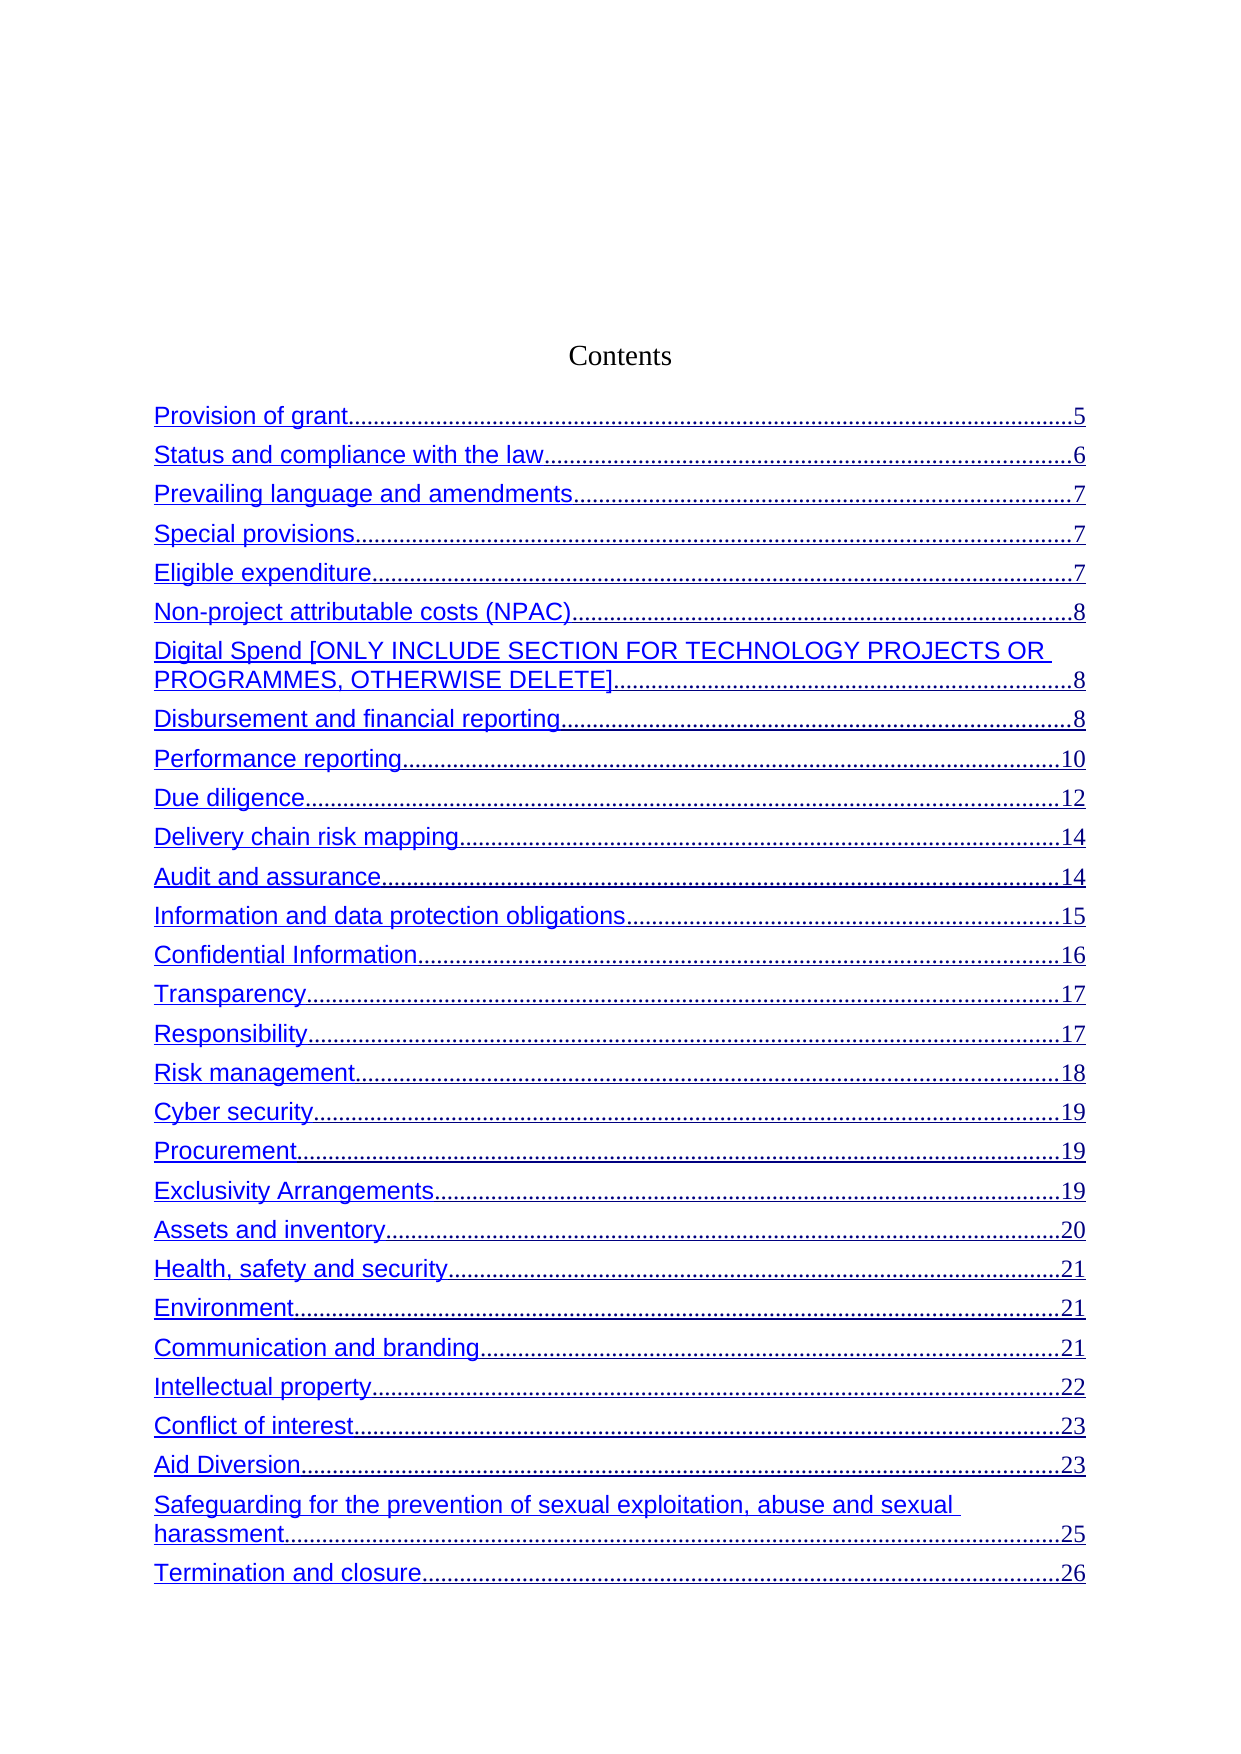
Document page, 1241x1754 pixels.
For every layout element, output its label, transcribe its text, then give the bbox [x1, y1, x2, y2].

text Prevailing language and amendments 7 [153, 479, 1087, 508]
text Confidential Information 16 [153, 940, 1087, 969]
text Information and data protection obligations 15 [153, 901, 1087, 929]
text Contents [153, 338, 1087, 372]
text Intellectual property 22 [153, 1372, 1087, 1401]
text Termination and closure 26 [153, 1558, 1087, 1587]
text Non-project attributable costs (NPAC) 8 [153, 597, 1087, 626]
text Environment 21 [153, 1293, 1087, 1322]
text Performance reporting 10 [153, 744, 1087, 772]
text Exclusivity Arrangements 19 [153, 1176, 1087, 1204]
text Procurement 19 [153, 1136, 1087, 1165]
text Disbursement and financial reporting 8 [153, 704, 1087, 733]
text Eligible expenditure 7 [153, 558, 1087, 587]
text Cyber security 19 [153, 1097, 1087, 1126]
text Provision of grant 5 [153, 401, 1087, 429]
text Assets and inventory 20 [153, 1215, 1087, 1244]
text Delivery chain risk mapping 14 [153, 822, 1087, 851]
text Status and compliance with the law 6 [153, 440, 1087, 469]
text Health, safety and security 21 [153, 1254, 1087, 1283]
text Aid Diversion 23 [153, 1451, 1087, 1479]
text Transparency 17 [153, 979, 1087, 1008]
text Special provisions 7 [153, 518, 1087, 547]
text Responsibility 17 [153, 1018, 1087, 1047]
text Safeguarding for the prevention of sexual exploitation, abuse and sexual harassment 25 [153, 1490, 1087, 1547]
text Risk management 18 [153, 1058, 1087, 1087]
text Audit and assurance 14 [153, 861, 1087, 890]
text Due diligence 12 [153, 783, 1087, 812]
text Digital Spend [ONLY INCLUDE SECTION FOR TECHNOLOGY PROJECTS OR PROGRAMMES, OTHERWISE DELETE] 8 [153, 636, 1087, 694]
text Conflict of interest 23 [153, 1411, 1087, 1440]
text Communication and branding 21 [153, 1333, 1087, 1362]
